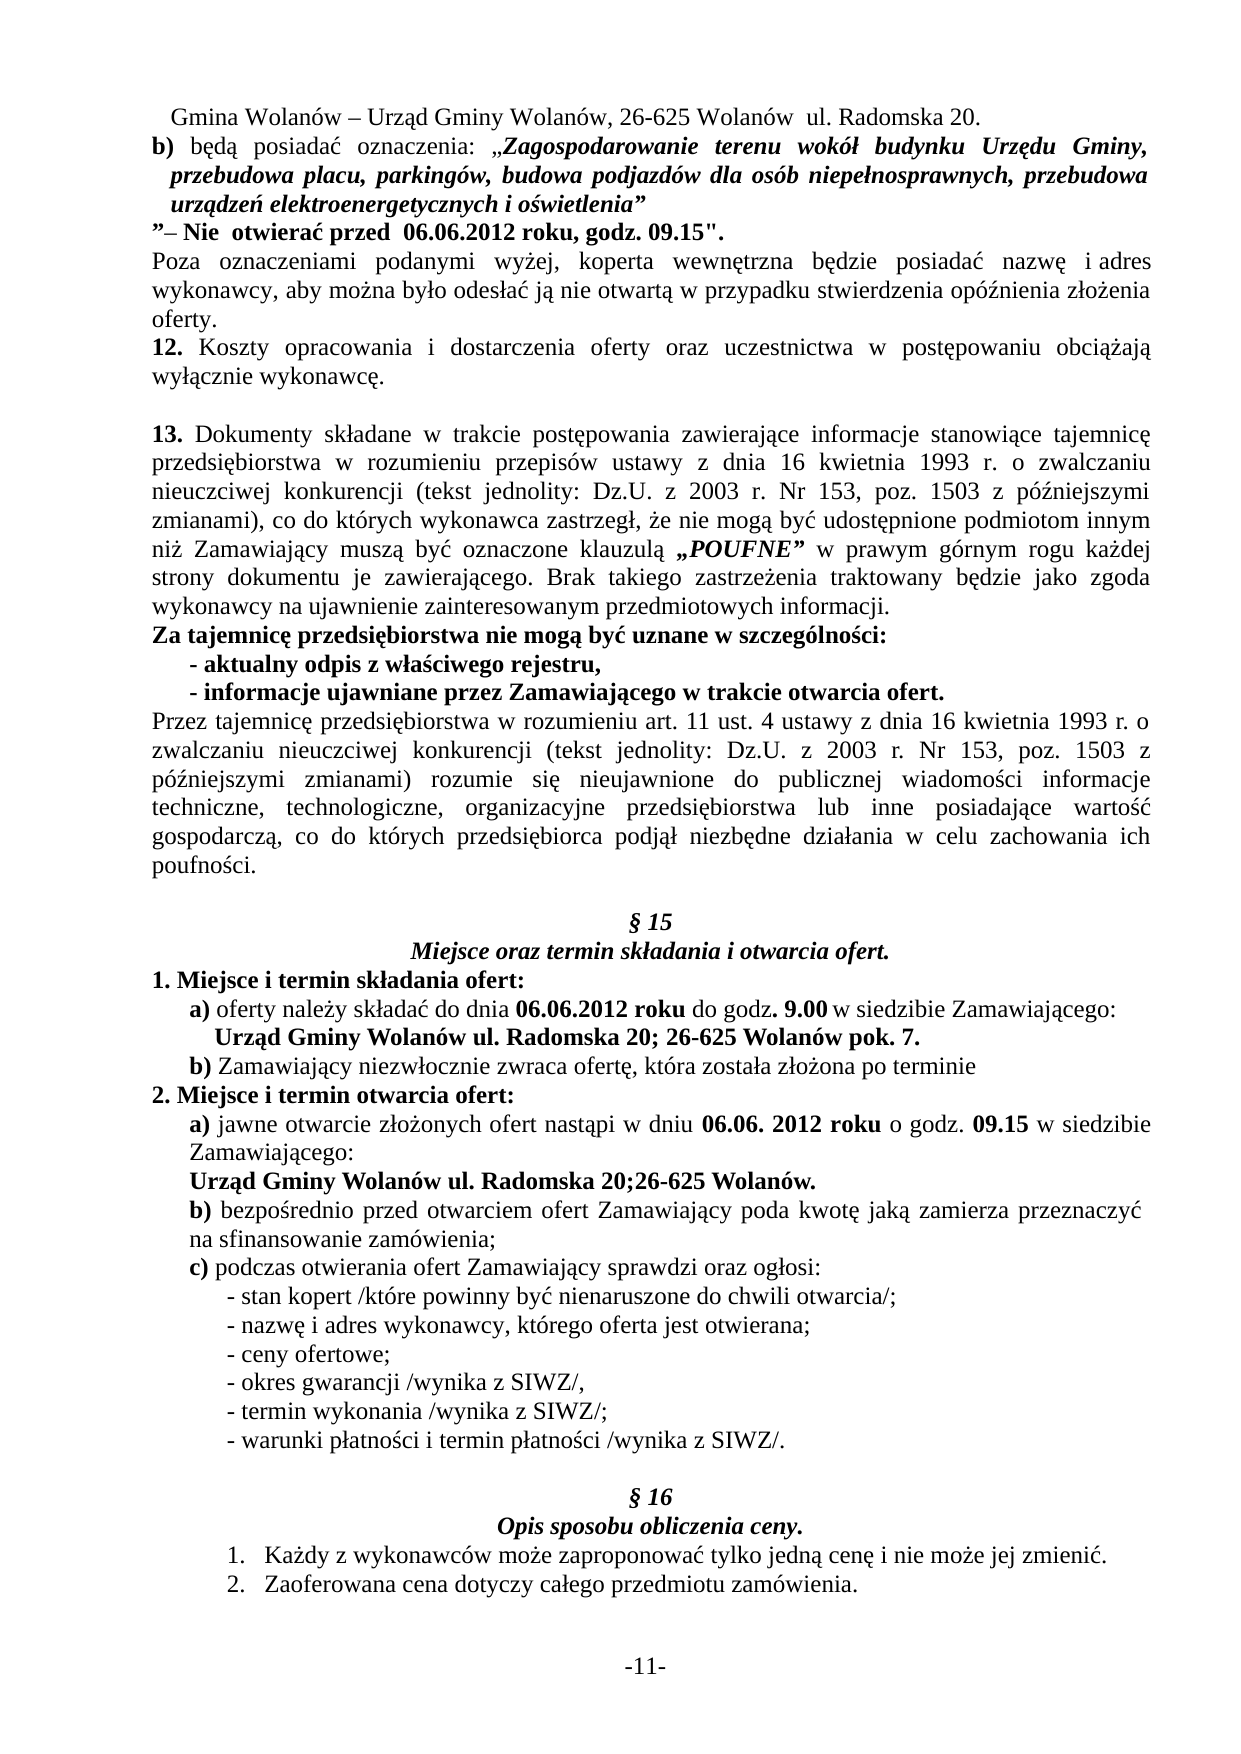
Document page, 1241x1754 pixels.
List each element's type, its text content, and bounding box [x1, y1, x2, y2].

text - okres gwarancji /wynika z SIWZ/, [227, 1367, 1151, 1396]
text Urząd Gminy Wolanów ul. Radomska 20;26-625 Wolanów. [189, 1166, 1151, 1195]
text Poza oznaczeniami podanymi wyżej, koperta wewnętrzna będzie posiadać nazwę i adres wykonawcy, aby można było odesłać ją nie otwartą w przypadku stwierdzenia opóźnienia złożenia oferty. [152, 246, 1151, 332]
text Miejsce oraz termin składania i otwarcia ofert. [152, 936, 1151, 965]
text 12. Koszty opracowania i dostarczenia oferty oraz uczestnictwa w postępowaniu obciążają wyłącznie wykonawcę. [152, 332, 1151, 390]
text - termin wykonania /wynika z SIWZ/; [227, 1396, 1151, 1425]
text a) jawne otwarcie złożonych ofert nastąpi w dniu 06.06. 2012 roku o godz. 09.15 w siedzibie Zamawiającego: [189, 1109, 1151, 1166]
text - ceny ofertowe; [227, 1339, 1151, 1367]
text Opis sposobu obliczenia ceny. [152, 1511, 1151, 1540]
text a) oferty należy składać do dnia 06.06.2012 roku do godz. 9.00 w siedzibie Zamawiającego: [189, 994, 1151, 1022]
text - warunki płatności i termin płatności /wynika z SIWZ/. [227, 1425, 1151, 1454]
text Przez tajemnicę przedsiębiorstwa w rozumieniu art. 11 ust. 4 ustawy z dnia 16 kwietnia 1993 r. o zwalczaniu nieuczciwej konkurencji (tekst jednolity: Dz.U. z 2003 r. Nr 153, poz. 1503 z późniejszymi zmianami) rozumie się nieujawnione do publicznej wiadomości informacje techniczne, technologiczne, organizacyjne przedsiębiorstwa lub inne posiadające wartość gospodarczą, co do których przedsiębiorca podjął niezbędne działania w celu zachowania ich poufności. [152, 706, 1151, 879]
text § 15 [152, 907, 1151, 936]
text c) podczas otwierania ofert Zamawiający sprawdzi oraz ogłosi: [189, 1252, 1151, 1281]
text b) Zamawiający niezwłocznie zwraca ofertę, która została złożona po terminie [189, 1051, 1151, 1080]
text b) będą posiadać oznaczenia: „Zagospodarowanie terenu wokół budynku Urzędu Gminy, przebudowa placu, parkingów, budowa podjazdów dla osób niepełnosprawnych, przebudowa urządzeń elektroenergetycznych i oświetlenia” [152, 131, 1151, 217]
text Urząd Gminy Wolanów ul. Radomska 20; 26-625 Wolanów pok. 7. [189, 1022, 1151, 1051]
text 1. Miejsce i termin składania ofert: [152, 965, 1151, 994]
text 2. Miejsce i termin otwarcia ofert: [152, 1080, 1151, 1109]
text - stan kopert /które powinny być nienaruszone do chwili otwarcia/; [227, 1281, 1151, 1310]
list Zaoferowana cena dotyczy całego przedmiotu zamówienia. [227, 1569, 1151, 1597]
text Za tajemnicę przedsiębiorstwa nie mogą być uznane w szczególności: [152, 620, 1151, 649]
text ”– Nie otwierać przed 06.06.2012 roku, godz. 09.15". [150, 217, 1151, 246]
text - nazwę i adres wykonawcy, którego oferta jest otwierana; [227, 1310, 1151, 1339]
text b) bezpośrednio przed otwarciem ofert Zamawiający poda kwotę jaką zamierza przeznaczyć na sfinansowanie zamówienia; [189, 1195, 1151, 1252]
text - informacje ujawniane przez Zamawiającego w trakcie otwarcia ofert. [189, 677, 1151, 706]
text - aktualny odpis z właściwego rejestru, [189, 649, 1151, 677]
text Gmina Wolanów – Urząd Gminy Wolanów, 26-625 Wolanów ul. Radomska 20. [170, 102, 1151, 131]
list Każdy z wykonawców może zaproponować tylko jedną cenę i nie może jej zmienić. [227, 1540, 1151, 1569]
text § 16 [152, 1482, 1151, 1511]
text 13. Dokumenty składane w trakcie postępowania zawierające informacje stanowiące tajemnicę przedsiębiorstwa w rozumieniu przepisów ustawy z dnia 16 kwietnia 1993 r. o zwalczaniu nieuczciwej konkurencji (tekst jednolity: Dz.U. z 2003 r. Nr 153, poz. 1503 z późniejszymi zmianami), co do których wykonawca zastrzegł, że nie mogą być udostępnione podmiotom innym niż Zamawiający muszą być oznaczone klauzulą „POUFNE” w prawym górnym rogu każdej strony dokumentu je zawierającego. Brak takiego zastrzeżenia traktowany będzie jako zgoda wykonawcy na ujawnienie zainteresowanym przedmiotowych informacji. [152, 419, 1151, 620]
